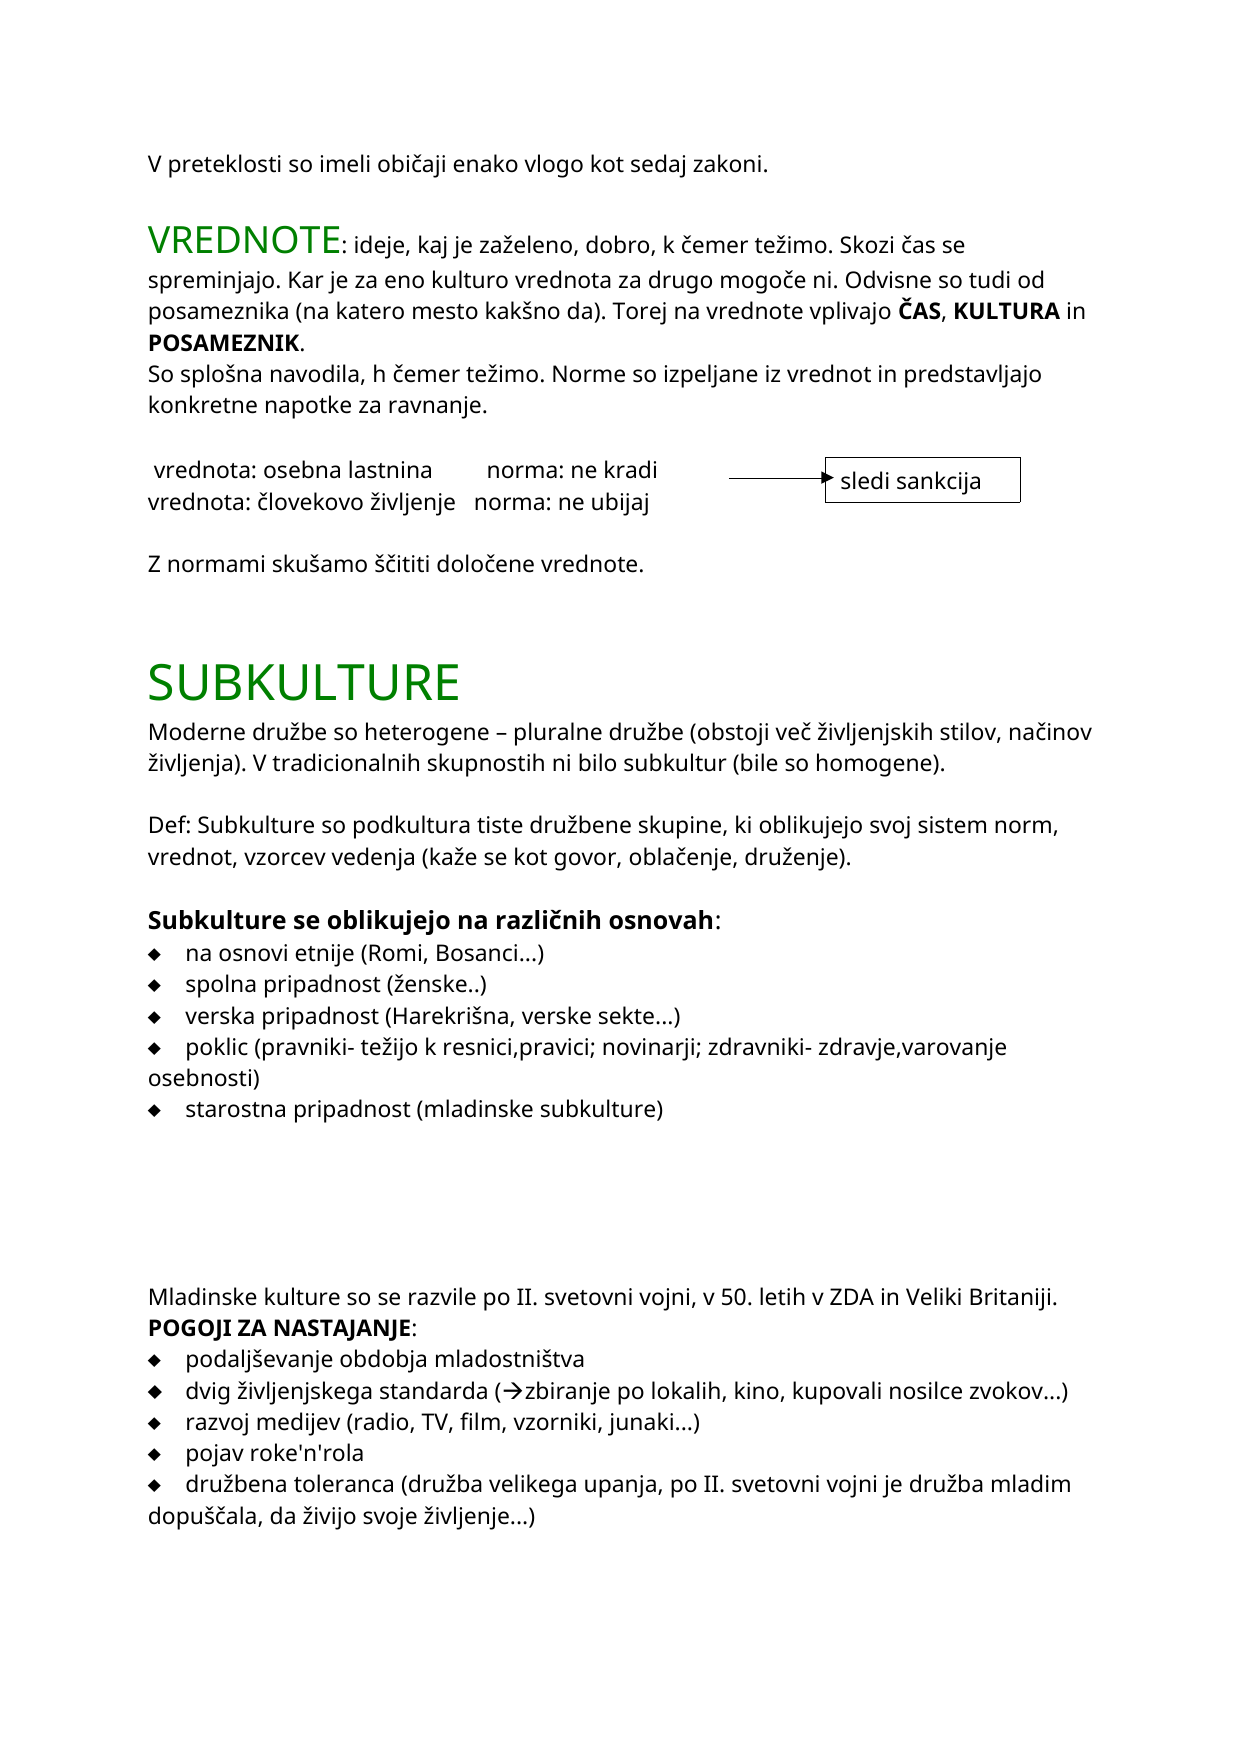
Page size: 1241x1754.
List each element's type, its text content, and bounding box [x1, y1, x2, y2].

text Def: Subkulture so podkultura tiste družbene skupine, ki oblikujejo svoj sistem norm, vrednot, vzorcev vedenja (kaže se kot govor, oblačenje, druženje). [148, 809, 1093, 872]
list dvig življenjskega standarda (zbiranje po lokalih, kino, kupovali nosilce zvokov...) [148, 1374, 1093, 1406]
list družbena toleranca (družba velikega upanja, po II. svetovni vojni je družba mladim dopuščala, da živijo svoje življenje...) [148, 1468, 1093, 1531]
list na osnovi etnije (Romi, Bosanci...) [148, 937, 1093, 968]
text V preteklosti so imeli običaji enako vlogo kot sedaj zakoni. [148, 148, 1093, 179]
text Mladinske kulture so se razvile po II. svetovni vojni, v 50. letih v ZDA in Veliki Britaniji. [148, 1281, 1093, 1312]
list spolna pripadnost (ženske..) [148, 968, 1093, 999]
text POGOJI ZA NASTAJANJE: [148, 1312, 1093, 1343]
text vrednota: osebna lastnina norma: ne kradi [148, 454, 1093, 486]
text Subkulture se oblikujejo na različnih osnovah: [148, 903, 1093, 937]
list starostna pripadnost (mladinske subkulture) [148, 1093, 1093, 1124]
list razvoj medijev (radio, TV, film, vzorniki, junaki...) [148, 1406, 1093, 1437]
text Moderne družbe so heterogene – pluralne družbe (obstoji več življenjskih stilov, načinov življenja). V tradicionalnih skupnostih ni bilo subkultur (bile so homogene). [148, 716, 1093, 778]
text So splošna navodila, h čemer težimo. Norme so izpeljane iz vrednot in predstavljajo konkretne napotke za ravnanje. [148, 358, 1093, 420]
text Z normami skušamo ščititi določene vrednote. [148, 548, 1093, 579]
list podaljševanje obdobja mladostništva [148, 1343, 1093, 1374]
list pojav roke'n'rola [148, 1437, 1093, 1468]
list verska pripadnost (Harekrišna, verske sekte...) [148, 999, 1093, 1031]
subtitle SUBKULTURE [148, 647, 1093, 716]
text vrednota: človekovo življenje norma: ne ubijaj [148, 486, 1093, 517]
text VREDNOTE: ideje, kaj je zaželeno, dobro, k čemer težimo. Skozi čas se spreminjajo. Kar je za eno kulturo vrednota za drugo mogoče ni. Odvisne so tudi od posameznika (na katero mesto kakšno da). Torej na vrednote vplivajo ČAS, KULTURA in POSAMEZNIK. [148, 213, 1093, 358]
list poklic (pravniki- težijo k resnici,pravici; novinarji; zdravniki- zdravje,varovanje osebnosti) [148, 1031, 1093, 1093]
